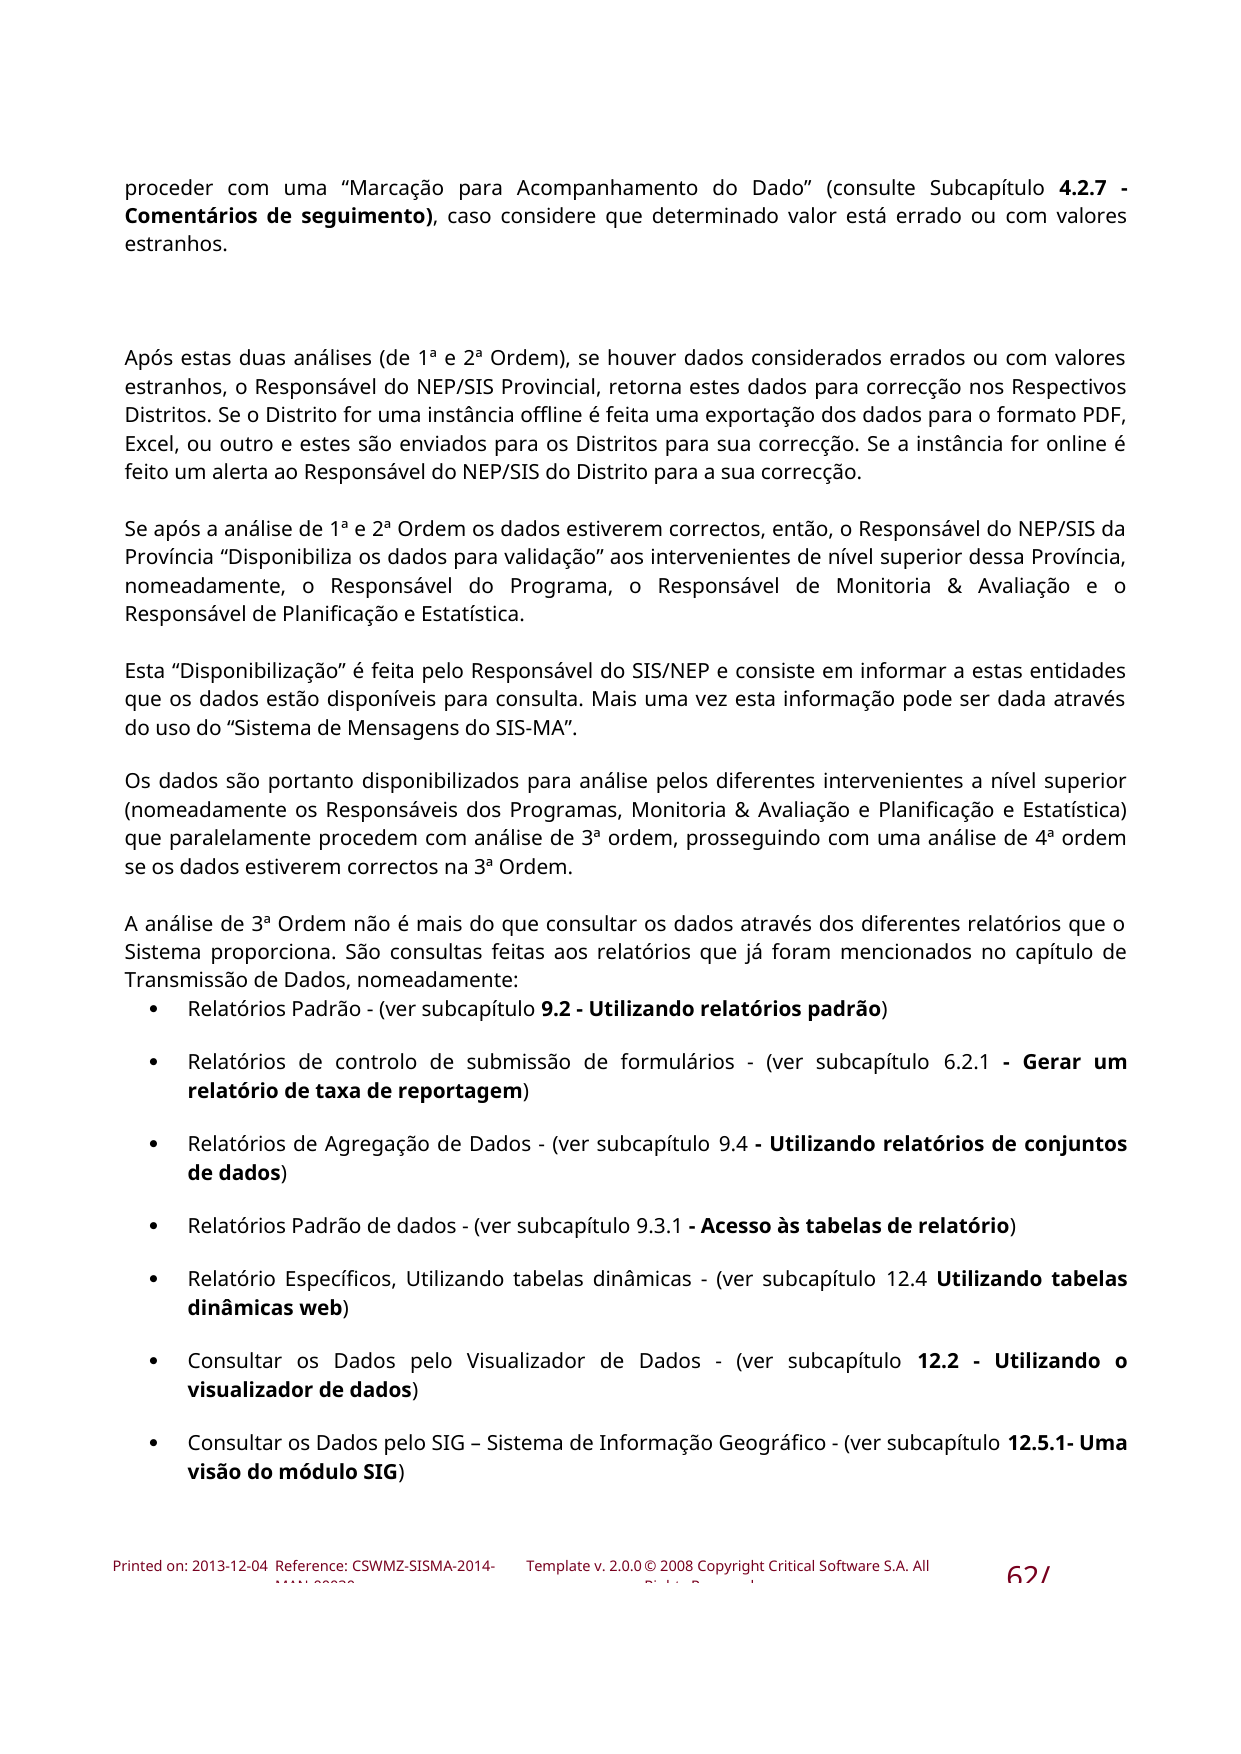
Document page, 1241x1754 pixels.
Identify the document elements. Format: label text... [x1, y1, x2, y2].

text Os dados são portanto disponibilizados para análise pelos diferentes intervenientes a nível superior (nomeadamente os Responsáveis dos Programas, Monitoria & Avaliação e Planificação e Estatística) que paralelamente procedem com análise de 3ª ordem, prosseguindo com uma análise de 4ª ordem se os dados estiverem correctos na 3ª Ordem. [124, 766, 1128, 880]
list Relatórios de controlo de submissão de formulários - (ver subcapítulo 6.2.1 - Gerar um relatório de taxa de reportagem) [150, 1047, 1128, 1104]
text A análise de 3ª Ordem não é mais do que consultar os dados através dos diferentes relatórios que o Sistema proporciona. São consultas feitas aos relatórios que já foram mencionados no capítulo de Transmissão de Dados, nomeadamente: [124, 909, 1128, 994]
text Após estas duas análises (de 1ª e 2ª Ordem), se houver dados considerados errados ou com valores estranhos, o Responsável do NEP/SIS Provincial, retorna estes dados para correcção nos Respectivos Distritos. Se o Distrito for uma instância offline é feita uma exportação dos dados para o formato PDF, Excel, ou outro e estes são enviados para os Distritos para sua correcção. Se a instância for online é feito um alerta ao Responsável do NEP/SIS do Distrito para a sua correcção. [124, 343, 1128, 486]
list Consultar os Dados pelo SIG – Sistema de Informação Geográfico - (ver subcapítulo 12.5.1- Uma visão do módulo SIG) [150, 1428, 1128, 1485]
list Consultar os Dados pelo Visualizador de Dados - (ver subcapítulo 12.2 - Utilizando o visualizador de dados) [150, 1346, 1128, 1403]
text Esta “Disponibilização” é feita pelo Responsável do SIS/NEP e consiste em informar a estas entidades que os dados estão disponíveis para consulta. Mais uma vez esta informação pode ser dada através do uso do “Sistema de Mensagens do SIS-MA”. [124, 656, 1128, 741]
list Relatórios de Agregação de Dados - (ver subcapítulo 9.4 - Utilizando relatórios de conjuntos de dados) [150, 1129, 1128, 1186]
list Relatórios Padrão de dados - (ver subcapítulo 9.3.1 - Acesso às tabelas de relatório) [150, 1211, 1128, 1239]
text Se após a análise de 1ª e 2ª Ordem os dados estiverem correctos, então, o Responsável do NEP/SIS da Província “Disponibiliza os dados para validação” aos intervenientes de nível superior dessa Província, nomeadamente, o Responsável do Programa, o Responsável de Monitoria & Avaliação e o Responsável de Planificação e Estatística. [124, 514, 1128, 628]
text proceder com uma “Marcação para Acompanhamento do Dado” (consulte Subcapítulo 4.2.7 - Comentários de seguimento), caso considere que determinado valor está errado ou com valores estranhos. [124, 173, 1128, 258]
list Relatório Específicos, Utilizando tabelas dinâmicas - (ver subcapítulo 12.4 Utilizando tabelas dinâmicas web) [150, 1264, 1128, 1321]
list Relatórios Padrão - (ver subcapítulo 9.2 - Utilizando relatórios padrão) [150, 994, 1128, 1022]
